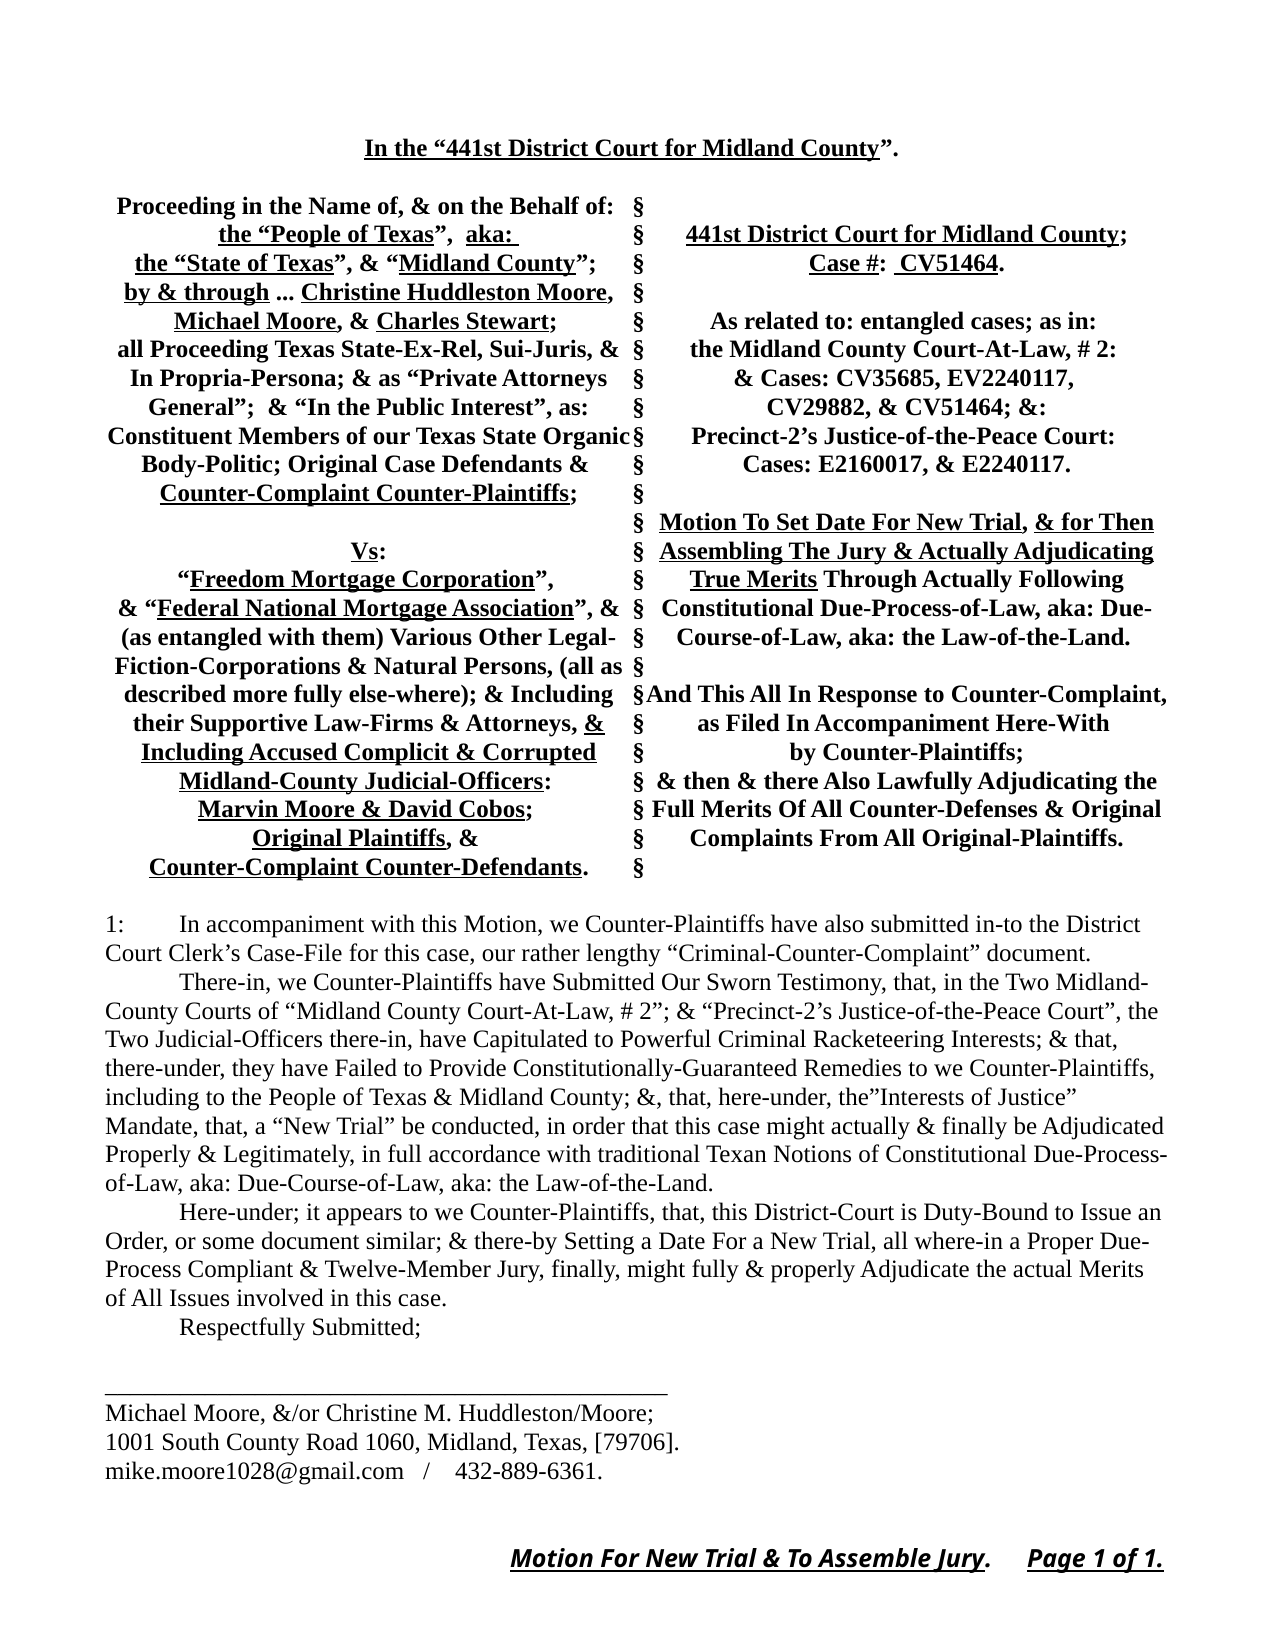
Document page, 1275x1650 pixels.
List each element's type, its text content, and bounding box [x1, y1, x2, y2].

text As related to: entangled cases; as in: the Midland County Court-At-Law, # 2: & Cases: CV35685, EV2240117, CV29882, & CV51464; &: Precinct-2’s Justice-of-the-Peace Court: Cases: E2160017, & E2240117. [643, 306, 1170, 478]
text In the “441st District Court for Midland County”. [105, 133, 1170, 191]
text Proceeding in the Name of, & on the Behalf of: the “People of Texas”, aka: the “State of Texas”, & “Midland County”; by & through ... Christine Huddleston Moore, Michael Moore, & Charles Stewart; all Proceeding Texas State-Ex-Rel, Sui-Juris, & In Propria-Persona; & as “Private Attorneys General”; & “In the Public Interest”, as: Constituent Members of our Texas State Organic Body-Politic; Original Case Defendants & Counter-Complaint Counter-Plaintiffs; Vs: “Freedom Mortgage Corporation”, & “Federal National Mortgage Association”, & (as entangled with them) Various Other Legal-Fiction-Corporations & Natural Persons, (all as described more fully else-where); & Including their Supportive Law-Firms & Attorneys, & Including Accused Complicit & Corrupted Midland-County Judicial-Officers: Marvin Moore & David Cobos; Original Plaintiffs, & Counter-Complaint Counter-Defendants. §§§§§§§§§§§§§§§§§§§§§§§§ [105, 191, 643, 881]
text 1: In accompaniment with this Motion, we Counter-Plaintiffs have also submitted in-to the District Court Clerk’s Case-File for this case, our rather lengthy “Criminal-Counter-Complaint” document. [105, 881, 1170, 967]
text _____________________________________________ [105, 1369, 1170, 1398]
text Michael Moore, &/or Christine M. Huddleston/Moore; 1001 South County Road 1060, Midland, Texas, [79706]. mike.moore1028@gmail.com / 432-889-6361. [105, 1398, 1170, 1484]
text Here-under; it appears to we Counter-Plaintiffs, that, this District-Court is Duty-Bound to Issue an Order, or some document similar; & there-by Setting a Date For a New Trial, all where-in a Proper Due-Process Compliant & Twelve-Member Jury, finally, might fully & properly Adjudicate the actual Merits of All Issues involved in this case. [105, 1197, 1170, 1312]
text Motion To Set Date For New Trial, & for Then Assembling The Jury & Actually Adjudicating True Merits Through Actually Following Constitutional Due-Process-of-Law, aka: Due-Course-of-Law, aka: the Law-of-the-Land. And This All In Response to Counter-Complaint, as Filed In Accompaniment Here-With by Counter-Plaintiffs; & then & there Also Lawfully Adjudicating the Full Merits Of All Counter-Defenses & Original Complaints From All Original-Plaintiffs. [643, 507, 1170, 852]
text 441st District Court for Midland County; Case #: CV51464. [643, 219, 1170, 277]
text There-in, we Counter-Plaintiffs have Submitted Our Sworn Testimony, that, in the Two Midland-County Courts of “Midland County Court-At-Law, # 2”; & “Precinct-2’s Justice-of-the-Peace Court”, the Two Judicial-Officers there-in, have Capitulated to Powerful Criminal Racketeering Interests; & that, there-under, they have Failed to Provide Constitutionally-Guaranteed Remedies to we Counter-Plaintiffs, including to the People of Texas & Midland County; &, that, here-under, the”Interests of Justice” Mandate, that, a “New Trial” be conducted, in order that this case might actually & finally be Adjudicated Properly & Legitimately, in full accordance with traditional Texan Notions of Constitutional Due-Process-of-Law, aka: Due-Course-of-Law, aka: the Law-of-the-Land. [105, 967, 1170, 1197]
text Respectfully Submitted; [105, 1312, 1170, 1369]
